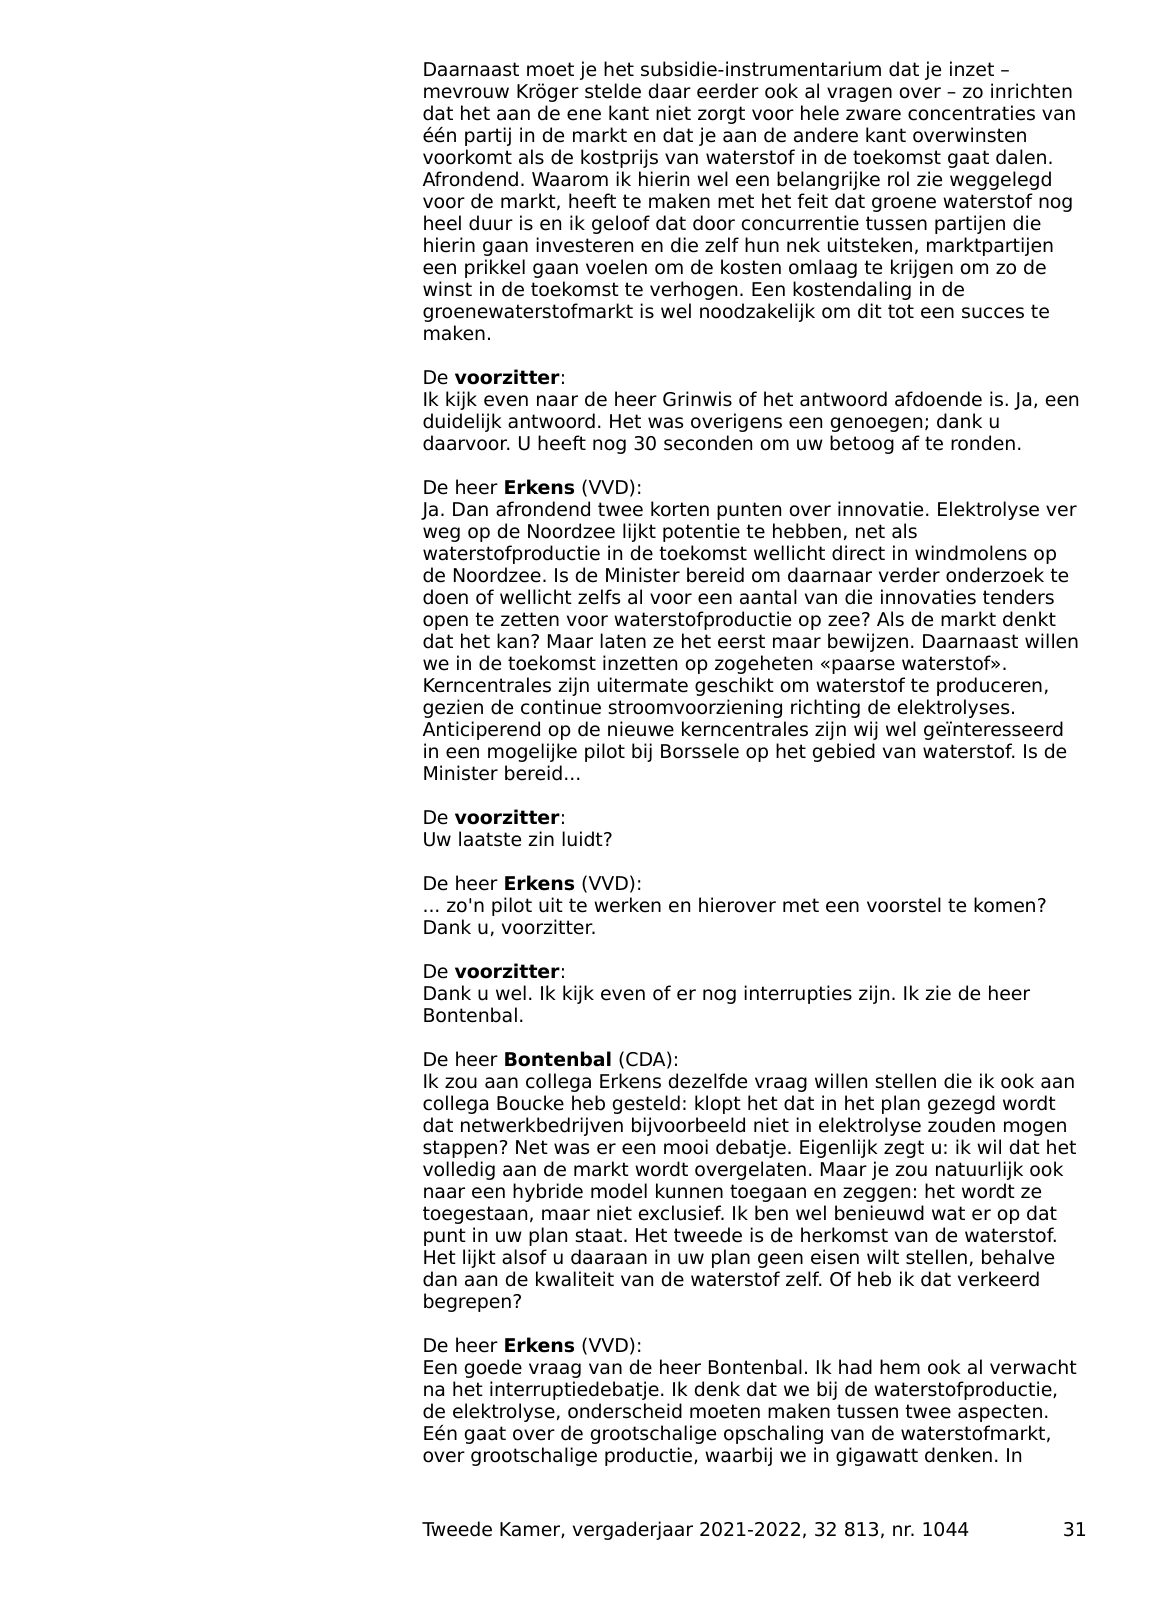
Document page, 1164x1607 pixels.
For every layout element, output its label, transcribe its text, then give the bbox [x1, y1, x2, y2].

text Afrondend. Waarom ik hierin wel een belangrijke rol zie weggelegd voor de markt, heeft te maken met het feit dat groene waterstof nog heel duur is en ik geloof dat door concurrentie tussen partijen die hierin gaan investeren en die zelf hun nek uitsteken, marktpartijen een prikkel gaan voelen om de kosten omlaag te krijgen om zo de winst in de toekomst te verhogen. Een kostendaling in de groenewaterstofmarkt is wel noodzakelijk om dit tot een succes te maken. [422, 169, 1087, 345]
text ... zo'n pilot uit te werken en hierover met een voorstel te komen? Dank u, voorzitter. [422, 895, 1087, 939]
text Dank u wel. Ik kijk even of er nog interrupties zijn. Ik zie de heer Bontenbal. [422, 983, 1087, 1027]
text De heer Bontenbal (CDA): [422, 1049, 1087, 1071]
text Ik kijk even naar de heer Grinwis of het antwoord afdoende is. Ja, een duidelijk antwoord. Het was overigens een genoegen; dank u daarvoor. U heeft nog 30 seconden om uw betoog af te ronden. [422, 389, 1087, 455]
text De heer Erkens (VVD): [422, 477, 1087, 499]
text Ja. Dan afrondend twee korten punten over innovatie. Elektrolyse ver weg op de Noordzee lijkt potentie te hebben, net als waterstofproductie in de toekomst wellicht direct in windmolens op de Noordzee. Is de Minister bereid om daarnaar verder onderzoek te doen of wellicht zelfs al voor een aantal van die innovaties tenders open te zetten voor waterstofproductie op zee? Als de markt denkt dat het kan? Maar laten ze het eerst maar bewijzen. Daarnaast willen we in de toekomst inzetten op zogeheten «paarse waterstof». Kerncentrales zijn uitermate geschikt om waterstof te produceren, gezien de continue stroomvoorziening richting de elektrolyses. Anticiperend op de nieuwe kerncentrales zijn wij wel geïnteresseerd in een mogelijke pilot bij Borssele op het gebied van waterstof. Is de Minister bereid... [422, 499, 1087, 785]
text De voorzitter: [422, 807, 1087, 829]
text De heer Erkens (VVD): [422, 873, 1087, 895]
text Daarnaast moet je het subsidie-instrumentarium dat je inzet – mevrouw Kröger stelde daar eerder ook al vragen over – zo inrichten dat het aan de ene kant niet zorgt voor hele zware concentraties van één partij in de markt en dat je aan de andere kant overwinsten voorkomt als de kostprijs van waterstof in de toekomst gaat dalen. [422, 59, 1087, 169]
text De voorzitter: [422, 961, 1087, 983]
text Een goede vraag van de heer Bontenbal. Ik had hem ook al verwacht na het interruptiedebatje. Ik denk dat we bij de waterstofproductie, de elektrolyse, onderscheid moeten maken tussen twee aspecten. Eén gaat over de grootschalige opschaling van de waterstofmarkt, over grootschalige productie, waarbij we in gigawatt denken. In [422, 1357, 1087, 1467]
text Ik zou aan collega Erkens dezelfde vraag willen stellen die ik ook aan collega Boucke heb gesteld: klopt het dat in het plan gezegd wordt dat netwerkbedrijven bijvoorbeeld niet in elektrolyse zouden mogen stappen? Net was er een mooi debatje. Eigenlijk zegt u: ik wil dat het volledig aan de markt wordt overgelaten. Maar je zou natuurlijk ook naar een hybride model kunnen toegaan en zeggen: het wordt ze toegestaan, maar niet exclusief. Ik ben wel benieuwd wat er op dat punt in uw plan staat. Het tweede is de herkomst van de waterstof. Het lijkt alsof u daaraan in uw plan geen eisen wilt stellen, behalve dan aan de kwaliteit van de waterstof zelf. Of heb ik dat verkeerd begrepen? [422, 1071, 1087, 1313]
text Uw laatste zin luidt? [422, 829, 1087, 851]
text De heer Erkens (VVD): [422, 1335, 1087, 1357]
text De voorzitter: [422, 367, 1087, 389]
